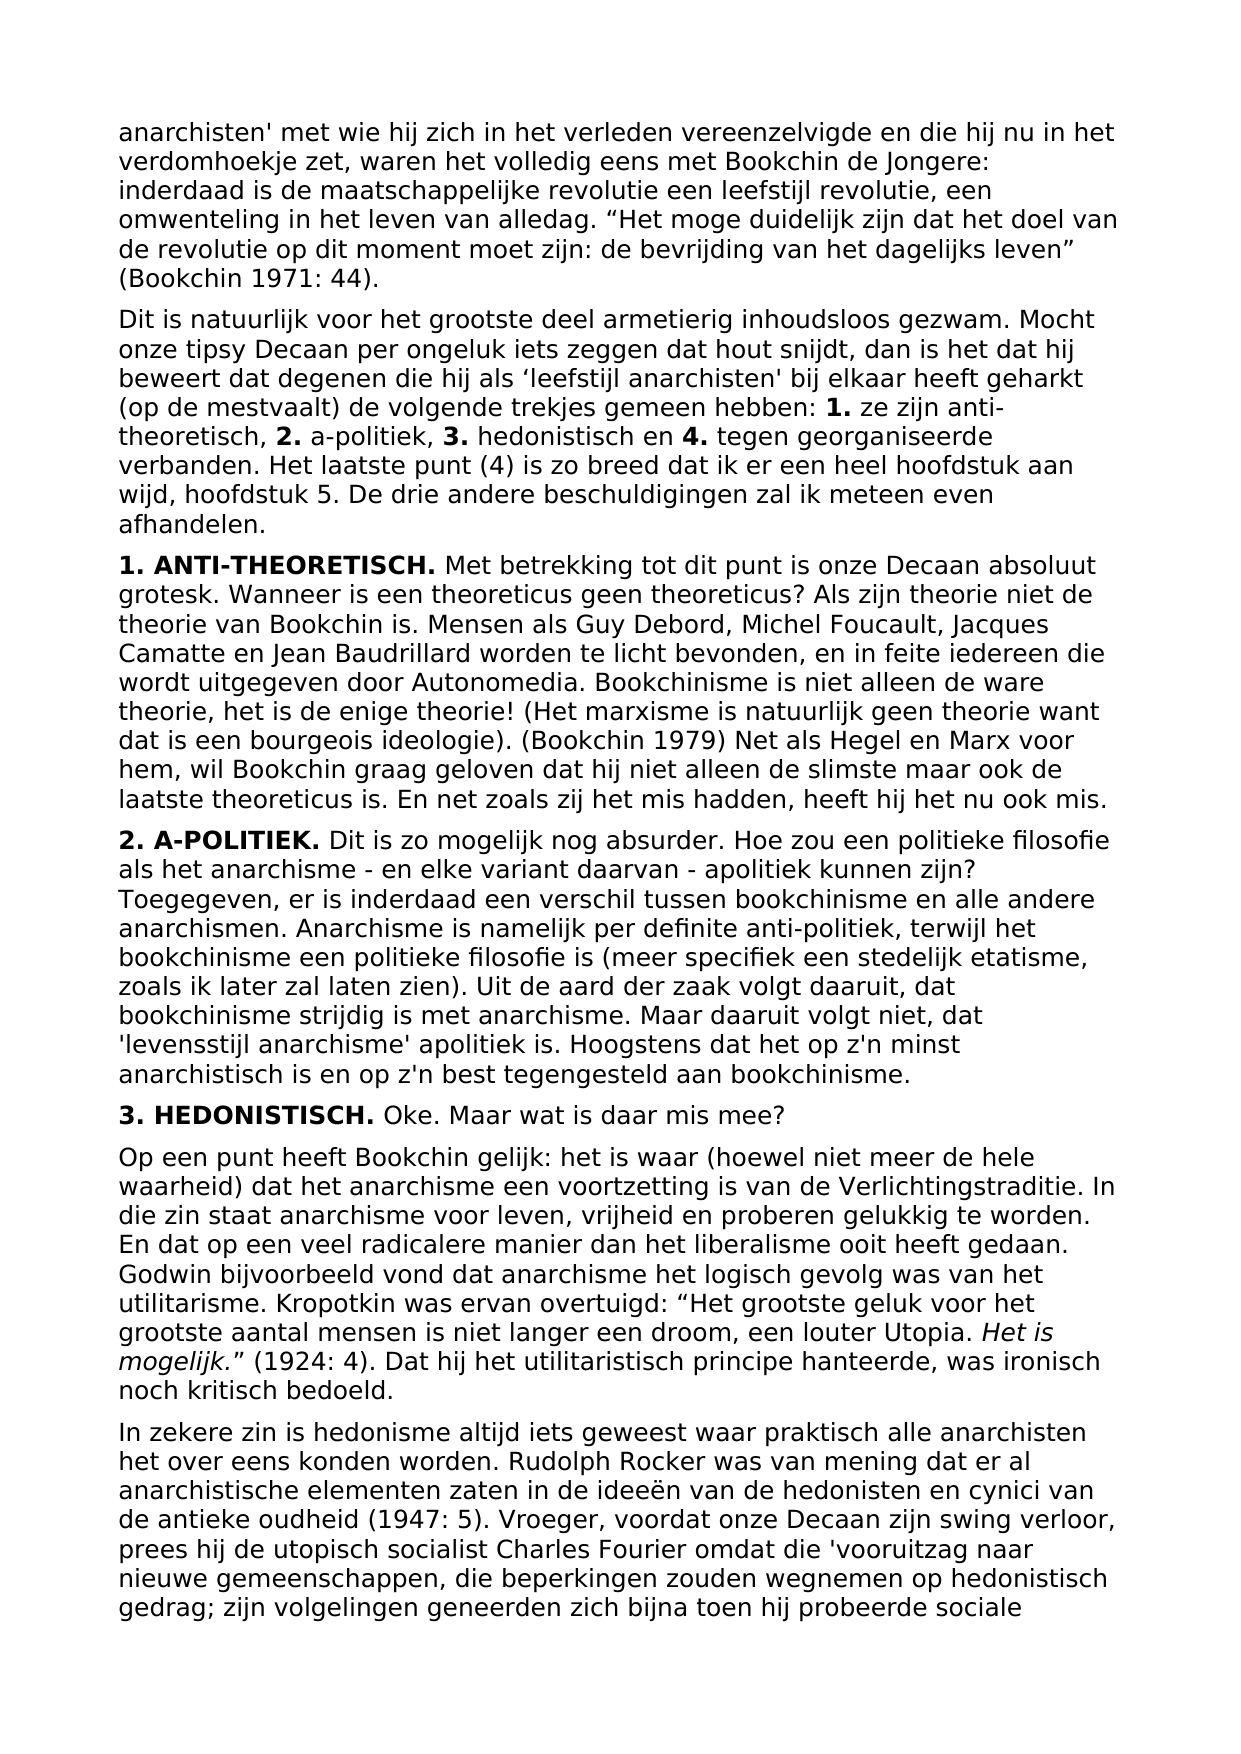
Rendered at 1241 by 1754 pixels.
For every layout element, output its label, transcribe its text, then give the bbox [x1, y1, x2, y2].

text 2. A-POLITIEK. Dit is zo mogelijk nog absurder. Hoe zou een politieke filosofie als het anarchisme - en elke variant daarvan - apolitiek kunnen zijn? Toegegeven, er is inderdaad een verschil tussen bookchinisme en alle andere anarchismen. Anarchisme is namelijk per definite anti-politiek, terwijl het bookchinisme een politieke filosofie is (meer specifiek een stedelijk etatisme, zoals ik later zal laten zien). Uit de aard der zaak volgt daaruit, dat bookchinisme strijdig is met anarchisme. Maar daaruit volgt niet, dat 'levensstijl anarchisme' apolitiek is. Hoogstens dat het op z'n minst anarchistisch is en op z'n best tegengesteld aan bookchinisme. [118, 826, 1122, 1089]
text anarchisten' met wie hij zich in het verleden vereenzelvigde en die hij nu in het verdomhoekje zet, waren het volledig eens met Bookchin de Jongere: inderdaad is de maatschappelijke revolutie een leefstijl revolutie, een omwenteling in het leven van alledag. “Het moge duidelijk zijn dat het doel van de revolutie op dit moment moet zijn: de bevrijding van het dagelijks leven” (Bookchin 1971: 44). [118, 118, 1122, 293]
text 3. HEDONISTISCH. Oke. Maar wat is daar mis mee? [118, 1101, 1122, 1131]
text Dit is natuurlijk voor het grootste deel armetierig inhoudsloos gezwam. Mocht onze tipsy Decaan per ongeluk iets zeggen dat hout snijdt, dan is het dat hij beweert dat degenen die hij als ‘leefstijl anarchisten' bij elkaar heeft geharkt (op de mestvaalt) de volgende trekjes gemeen hebben: 1. ze zijn anti-theoretisch, 2. a-politiek, 3. hedonistisch en 4. tegen georganiseerde verbanden. Het laatste punt (4) is zo breed dat ik er een heel hoofdstuk aan wijd, hoofdstuk 5. De drie andere beschuldigingen zal ik meteen even afhandelen. [118, 306, 1122, 539]
text 1. ANTI-THEORETISCH. Met betrekking tot dit punt is onze Decaan absoluut grotesk. Wanneer is een theoreticus geen theoreticus? Als zijn theorie niet de theorie van Bookchin is. Mensen als Guy Debord, Michel Foucault, Jacques Camatte en Jean Baudrillard worden te licht bevonden, en in feite iedereen die wordt uitgegeven door Autonomedia. Bookchinisme is niet alleen de ware theorie, het is de enige theorie! (Het marxisme is natuurlijk geen theorie want dat is een bourgeois ideologie). (Bookchin 1979) Net als Hegel en Marx voor hem, wil Bookchin graag geloven dat hij niet alleen de slimste maar ook de laatste theoreticus is. En net zoals zij het mis hadden, heeft hij het nu ook mis. [118, 551, 1122, 814]
text Op een punt heeft Bookchin gelijk: het is waar (hoewel niet meer de hele waarheid) dat het anarchisme een voortzetting is van de Verlichtingstraditie. In die zin staat anarchisme voor leven, vrijheid en proberen gelukkig te worden. En dat op een veel radicalere manier dan het liberalisme ooit heeft gedaan. Godwin bijvoorbeeld vond dat anarchisme het logisch gevolg was van het utilitarisme. Kropotkin was ervan overtuigd: “Het grootste geluk voor het grootste aantal mensen is niet langer een droom, een louter Utopia. Het is mogelijk.” (1924: 4). Dat hij het utilitaristisch principe hanteerde, was ironisch noch kritisch bedoeld. [118, 1143, 1122, 1406]
text In zekere zin is hedonisme altijd iets geweest waar praktisch alle anarchisten het over eens konden worden. Rudolph Rocker was van mening dat er al anarchistische elementen zaten in de ideeën van de hedonisten en cynici van de antieke oudheid (1947: 5). Vroeger, voordat onze Decaan zijn swing verloor, prees hij de utopisch socialist Charles Fourier omdat die 'vooruitzag naar nieuwe gemeenschappen, die beperkingen zouden wegnemen op hedonistisch gedrag; zijn volgelingen geneerden zich bijna toen hij probeerde sociale [118, 1418, 1122, 1622]
